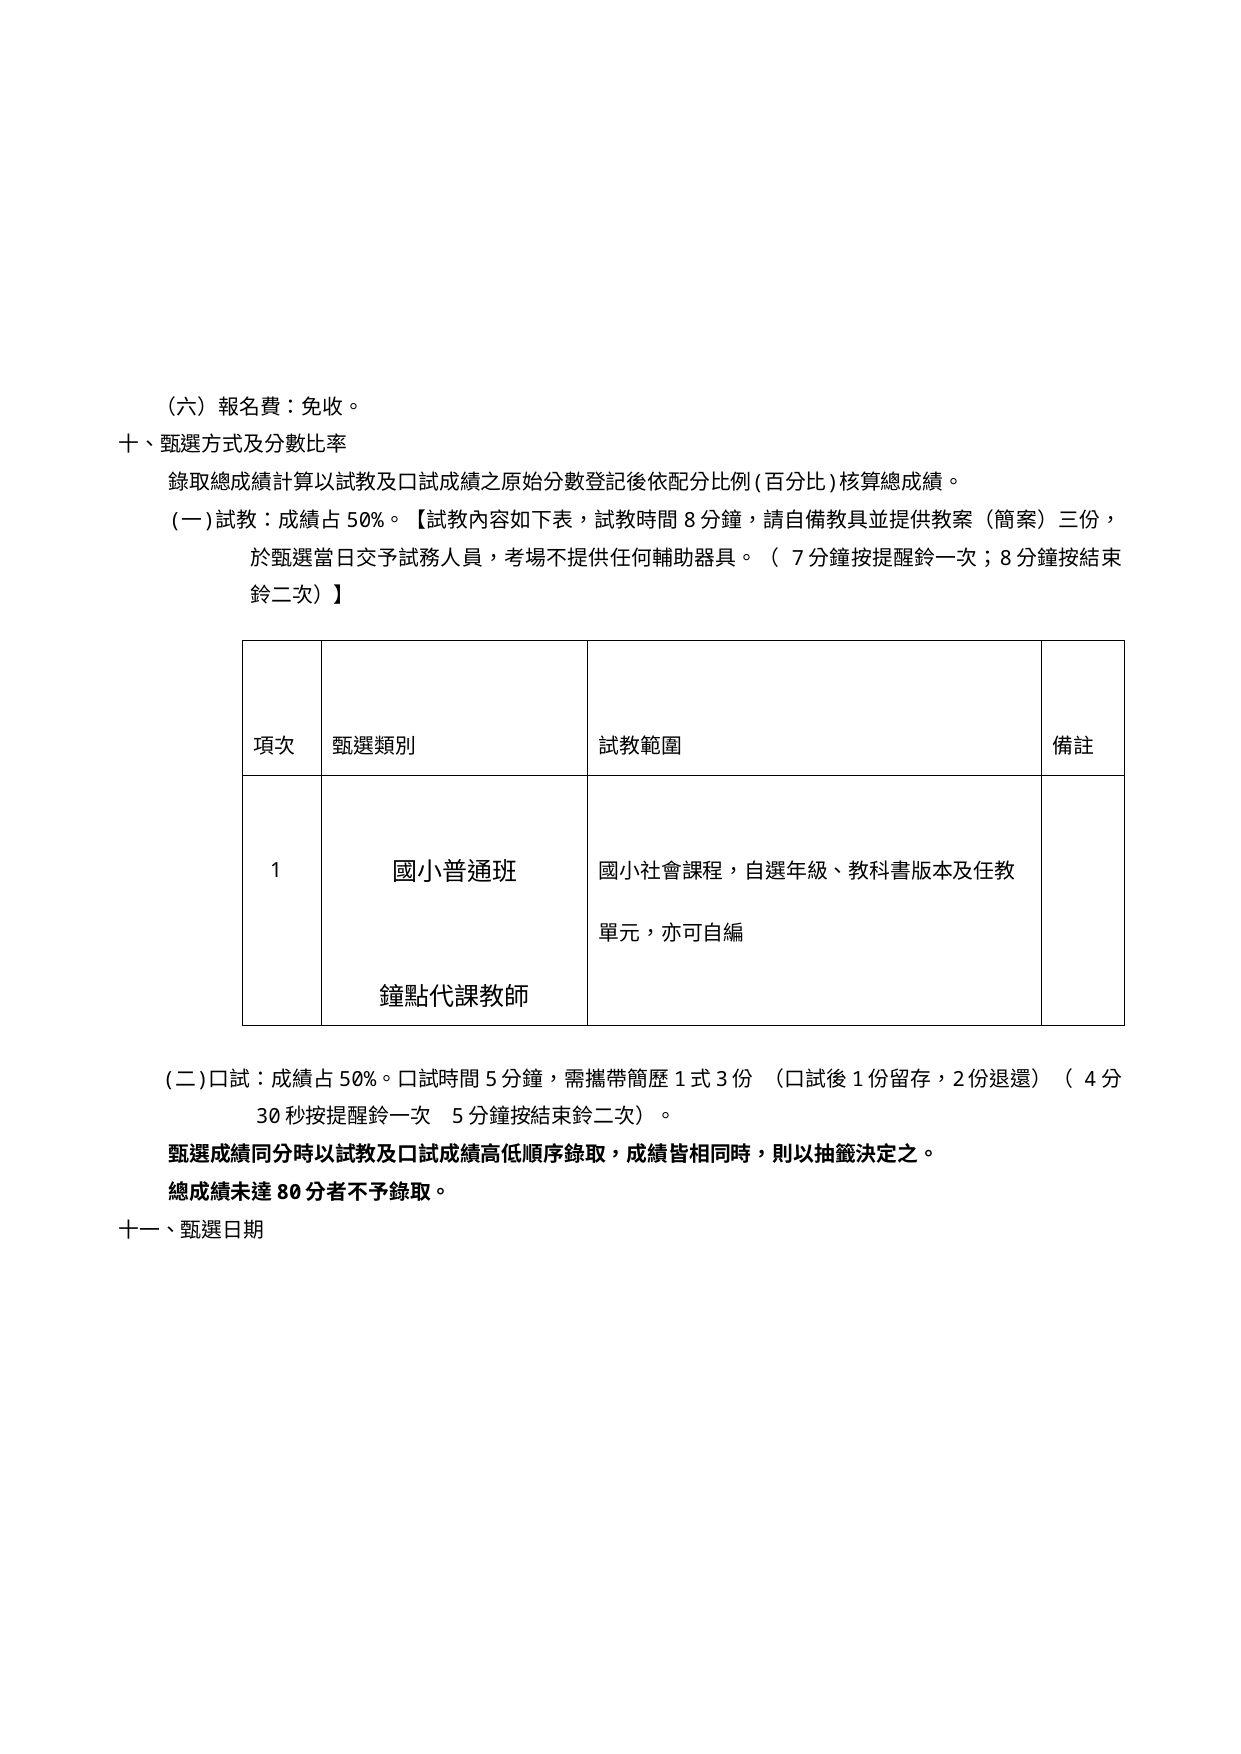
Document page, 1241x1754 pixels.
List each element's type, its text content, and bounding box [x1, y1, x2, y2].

table_cell 1 [243, 776, 321, 1025]
text 錄取總成績計算以試教及口試成績之原始分數登記後依配分比例(百分比)核算總成績。 [118, 465, 1122, 496]
text (一)試教：成績占50%。【試教內容如下表，試教時間8分鐘，請自備教具並提供教案（簡案）三份，於甄選當日交予試務人員，考場不提供任何輔助器具。（ 7分鐘按提醒鈴一次；8分鐘按結束鈴二次）】 [118, 503, 1122, 609]
table_header 備註 [1042, 641, 1124, 775]
text （六）報名費：免收。 [156, 390, 1122, 420]
text (二)口試：成績占50%。口試時間5分鐘，需攜帶簡歷1式3份 （口試後1份留存，2份退還）（ 4分30秒按提醒鈴一次 5分鐘按結束鈴二次）。 [162, 1062, 1122, 1130]
table_header 甄選類別 [322, 641, 587, 775]
table_cell 國小社會課程，自選年級、教科書版本及任教單元，亦可自編 [588, 776, 1041, 1025]
table_header 項次 [243, 641, 321, 775]
table_cell 國小普通班 鐘點代課教師 [322, 776, 587, 1025]
table_cell [1042, 776, 1124, 1025]
table_header 試教範圍 [588, 641, 1041, 775]
text 十一、甄選日期 [118, 1213, 1122, 1243]
text 十、甄選方式及分數比率 [118, 428, 1122, 458]
text 總成績未達80分者不予錄取。 [168, 1175, 1122, 1206]
text 甄選成績同分時以試教及口試成績高低順序錄取，成績皆相同時，則以抽籤決定之。 [168, 1137, 1122, 1168]
